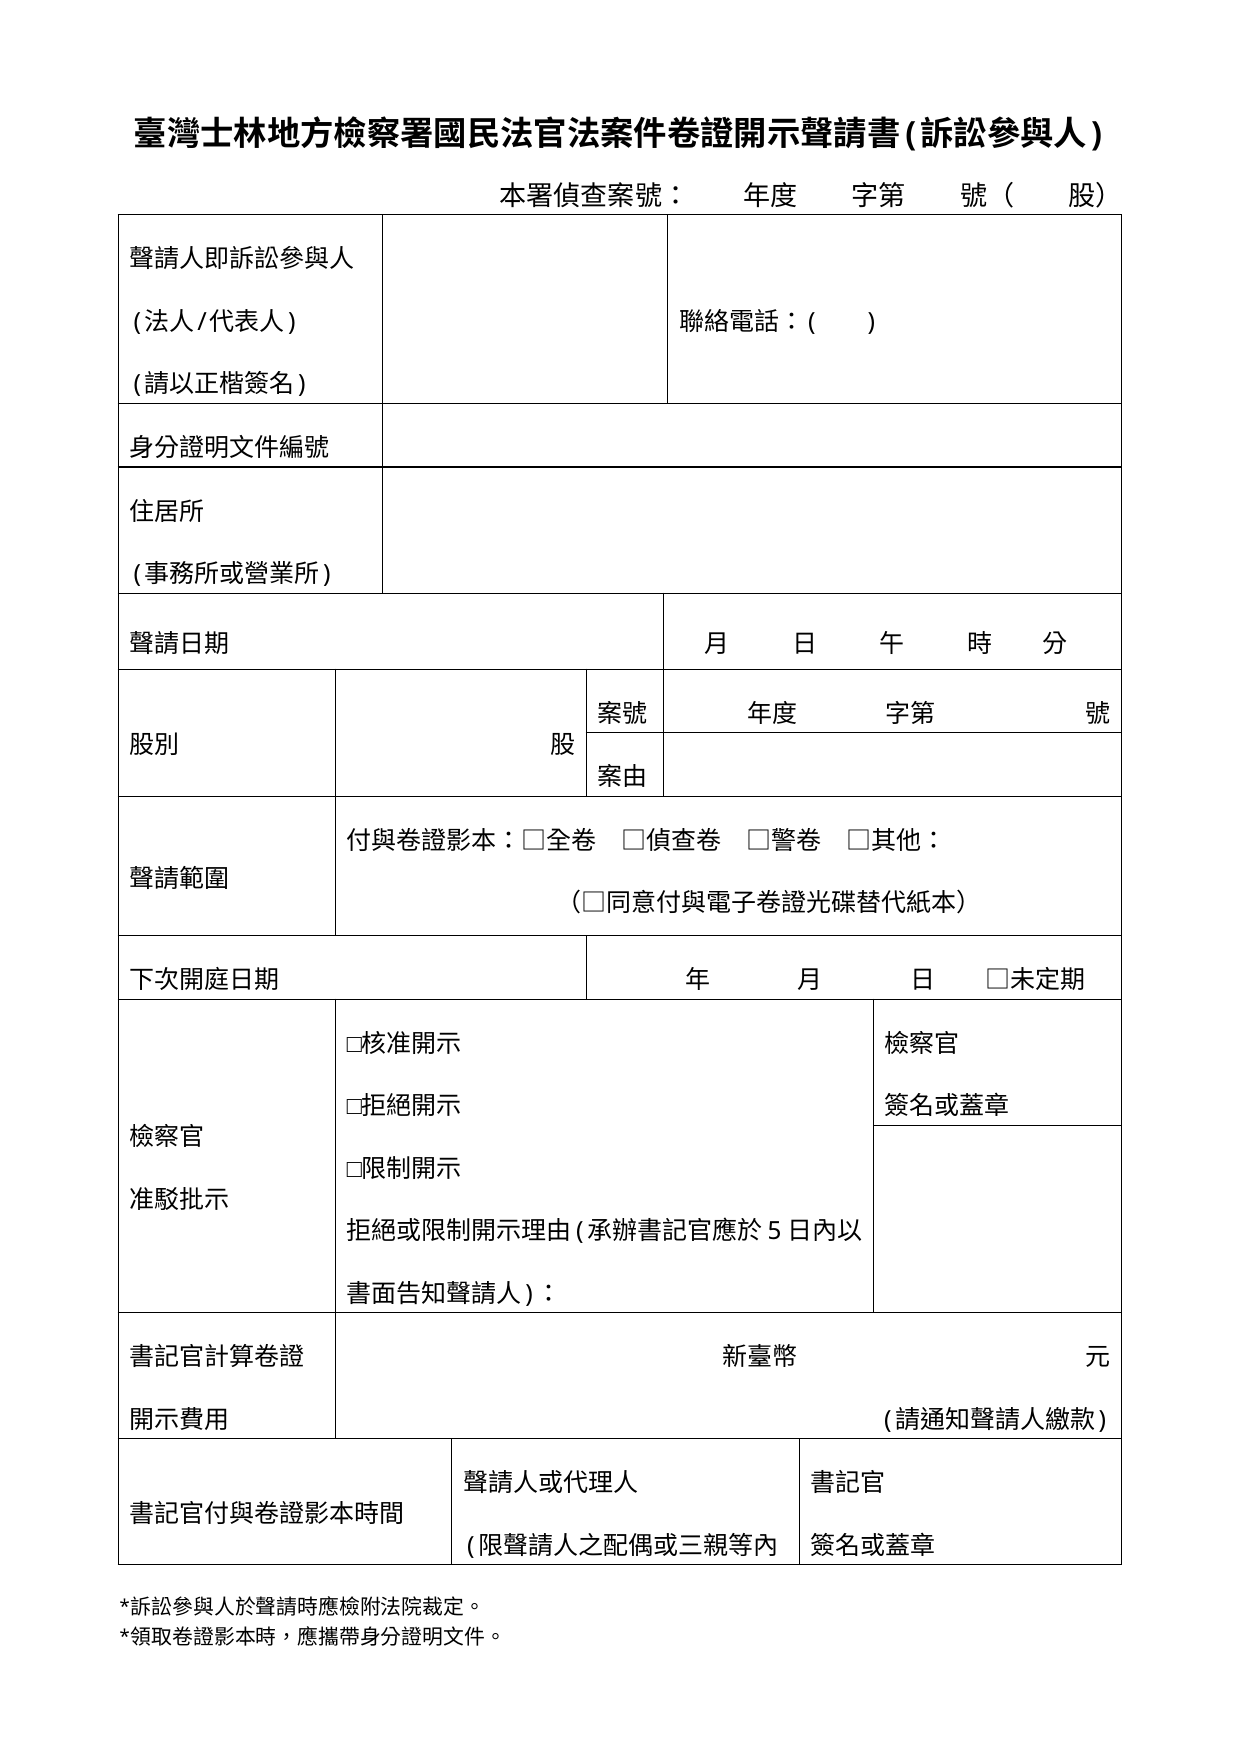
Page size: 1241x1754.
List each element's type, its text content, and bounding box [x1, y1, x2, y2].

table_header [383, 215, 667, 403]
text 本署偵查案號： 年度 字第 號（ 股） [118, 152, 1122, 214]
table_cell 聲請範圍 [119, 797, 335, 935]
table_cell 股 [336, 670, 586, 796]
table_cell 案由 [587, 733, 663, 796]
table_header 聯絡電話：( ) [668, 215, 1121, 403]
table_cell 住居所 (事務所或營業所) [119, 468, 382, 592]
table_cell 書記官 簽名或蓋章 [800, 1439, 1121, 1564]
table_cell □核准開示 □拒絕開示 □限制開示 拒絕或限制開示理由(承辦書記官應於5日內以書面告知聲請人)： [336, 1000, 873, 1312]
table_cell 股別 [119, 670, 335, 796]
table_cell 下次開庭日期 [119, 936, 586, 998]
table_cell 付與卷證影本：□全卷 󠆇□偵查卷󠆇 󠆇□警卷󠆇 󠆇□其他： （□同意付與電子卷證光碟替代紙本） [336, 797, 1121, 935]
table_cell 書記官計算卷證開示費用 [119, 1313, 335, 1438]
table_cell [874, 1126, 1121, 1312]
table_header 聲請人即訴訟參與人 (法人/代表人) (請以正楷簽名) [119, 215, 382, 403]
table_cell 聲請人或代理人 (限聲請人之配偶或三親等內 [452, 1439, 799, 1564]
table_cell 年 月 日󠆇 󠆇□未定期 [587, 936, 1121, 998]
table_cell 聲請日期 [119, 594, 663, 668]
table_cell 身分證明文件編號 [119, 404, 382, 466]
table_cell [383, 468, 1121, 592]
table_cell 年度 字第 號 [664, 670, 1121, 732]
table_cell [383, 404, 1121, 466]
table_cell [664, 733, 1121, 796]
text 臺灣士林地方檢察署國民法官法案件卷證開示聲請書(訴訟參與人) [118, 89, 1122, 152]
table_cell 檢察官 准駁批示 [119, 1000, 335, 1312]
table_cell 書記官付與卷證影本時間 [119, 1439, 451, 1564]
table_cell 檢察官 簽名或蓋章 [874, 1000, 1121, 1124]
table_cell 月 日 午 時 分 [664, 594, 1121, 668]
table_cell 新臺幣 元 (請通知聲請人繳款) [336, 1313, 1121, 1438]
table_cell 案號 [587, 670, 663, 732]
